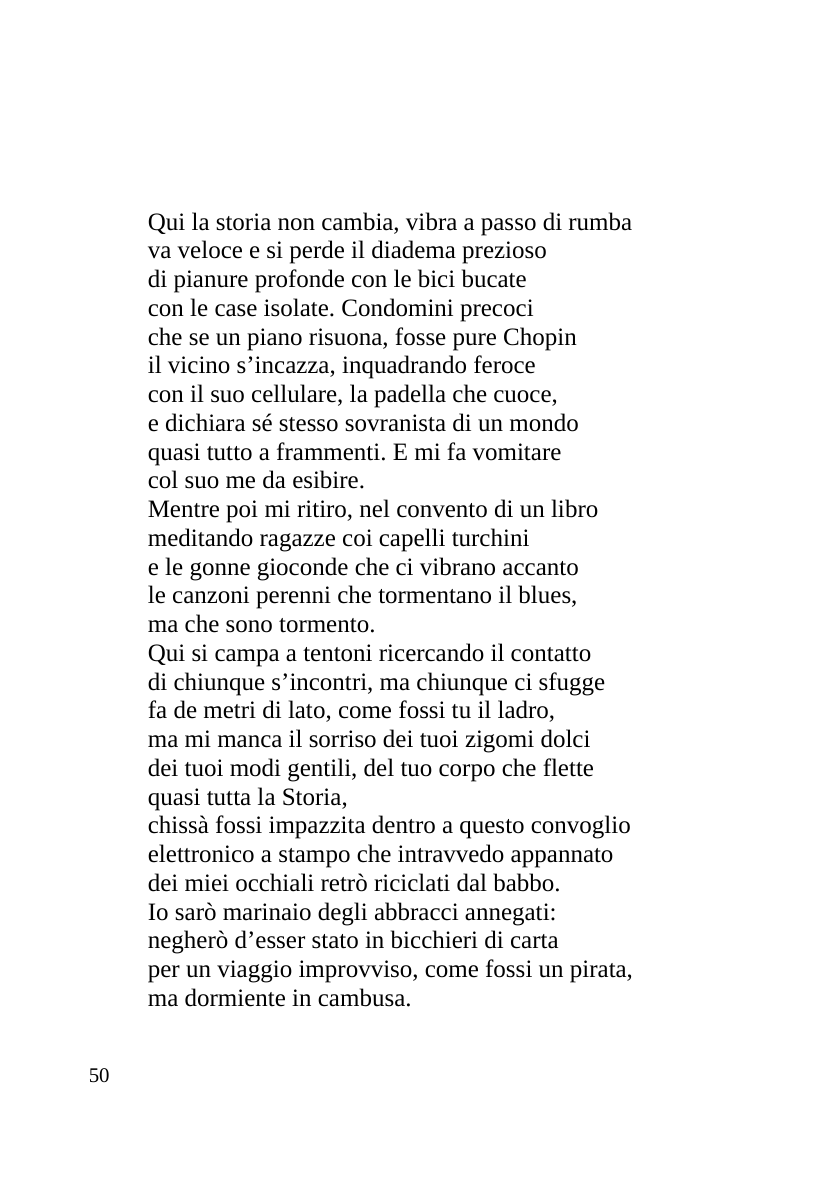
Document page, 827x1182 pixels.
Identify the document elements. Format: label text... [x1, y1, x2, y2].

text dei tuoi modi gentili, del tuo corpo che flette [148, 753, 738, 782]
text col suo me da esibire. [148, 465, 738, 494]
text le canzoni perenni che tormentano il blues, [148, 580, 738, 609]
text va veloce e si perde il diadema prezioso [148, 235, 738, 264]
text di pianure profonde con le bici bucate [148, 264, 738, 293]
text Io sarò marinaio degli abbracci annegati: [148, 897, 738, 925]
text dei miei occhiali retrò riciclati dal babbo. [148, 868, 738, 897]
text Qui si campa a tentoni ricercando il contatto [148, 638, 738, 667]
text elettronico a stampo che intravvedo appannato [148, 839, 738, 868]
text chissà fossi impazzita dentro a questo convoglio [148, 810, 738, 839]
text e le gonne gioconde che ci vibrano accanto [148, 552, 738, 580]
text ma dormiente in cambusa. [148, 983, 738, 1012]
text ma che sono tormento. [148, 609, 738, 638]
text con le case isolate. Condomini precoci [148, 293, 738, 322]
text Qui la storia non cambia, vibra a passo di rumba [148, 207, 738, 235]
text con il suo cellulare, la padella che cuoce, [148, 379, 738, 408]
text meditando ragazze coi capelli turchini [148, 523, 738, 552]
text e dichiara sé stesso sovranista di un mondo [148, 408, 738, 437]
text di chiunque s’incontri, ma chiunque ci sfugge [148, 667, 738, 695]
text per un viaggio improvviso, come fossi un pirata, [148, 954, 738, 983]
text che se un piano risuona, fosse pure Chopin [148, 322, 738, 350]
text ma mi manca il sorriso dei tuoi zigomi dolci [148, 724, 738, 753]
text il vicino s’incazza, inquadrando feroce [148, 350, 738, 379]
text quasi tutto a frammenti. E mi fa vomitare [148, 437, 738, 465]
text fa de metri di lato, come fossi tu il ladro, [148, 695, 738, 724]
text negherò d’esser stato in bicchieri di carta [148, 925, 738, 954]
text Mentre poi mi ritiro, nel convento di un libro [148, 494, 738, 523]
text quasi tutta la Storia, [148, 782, 738, 810]
